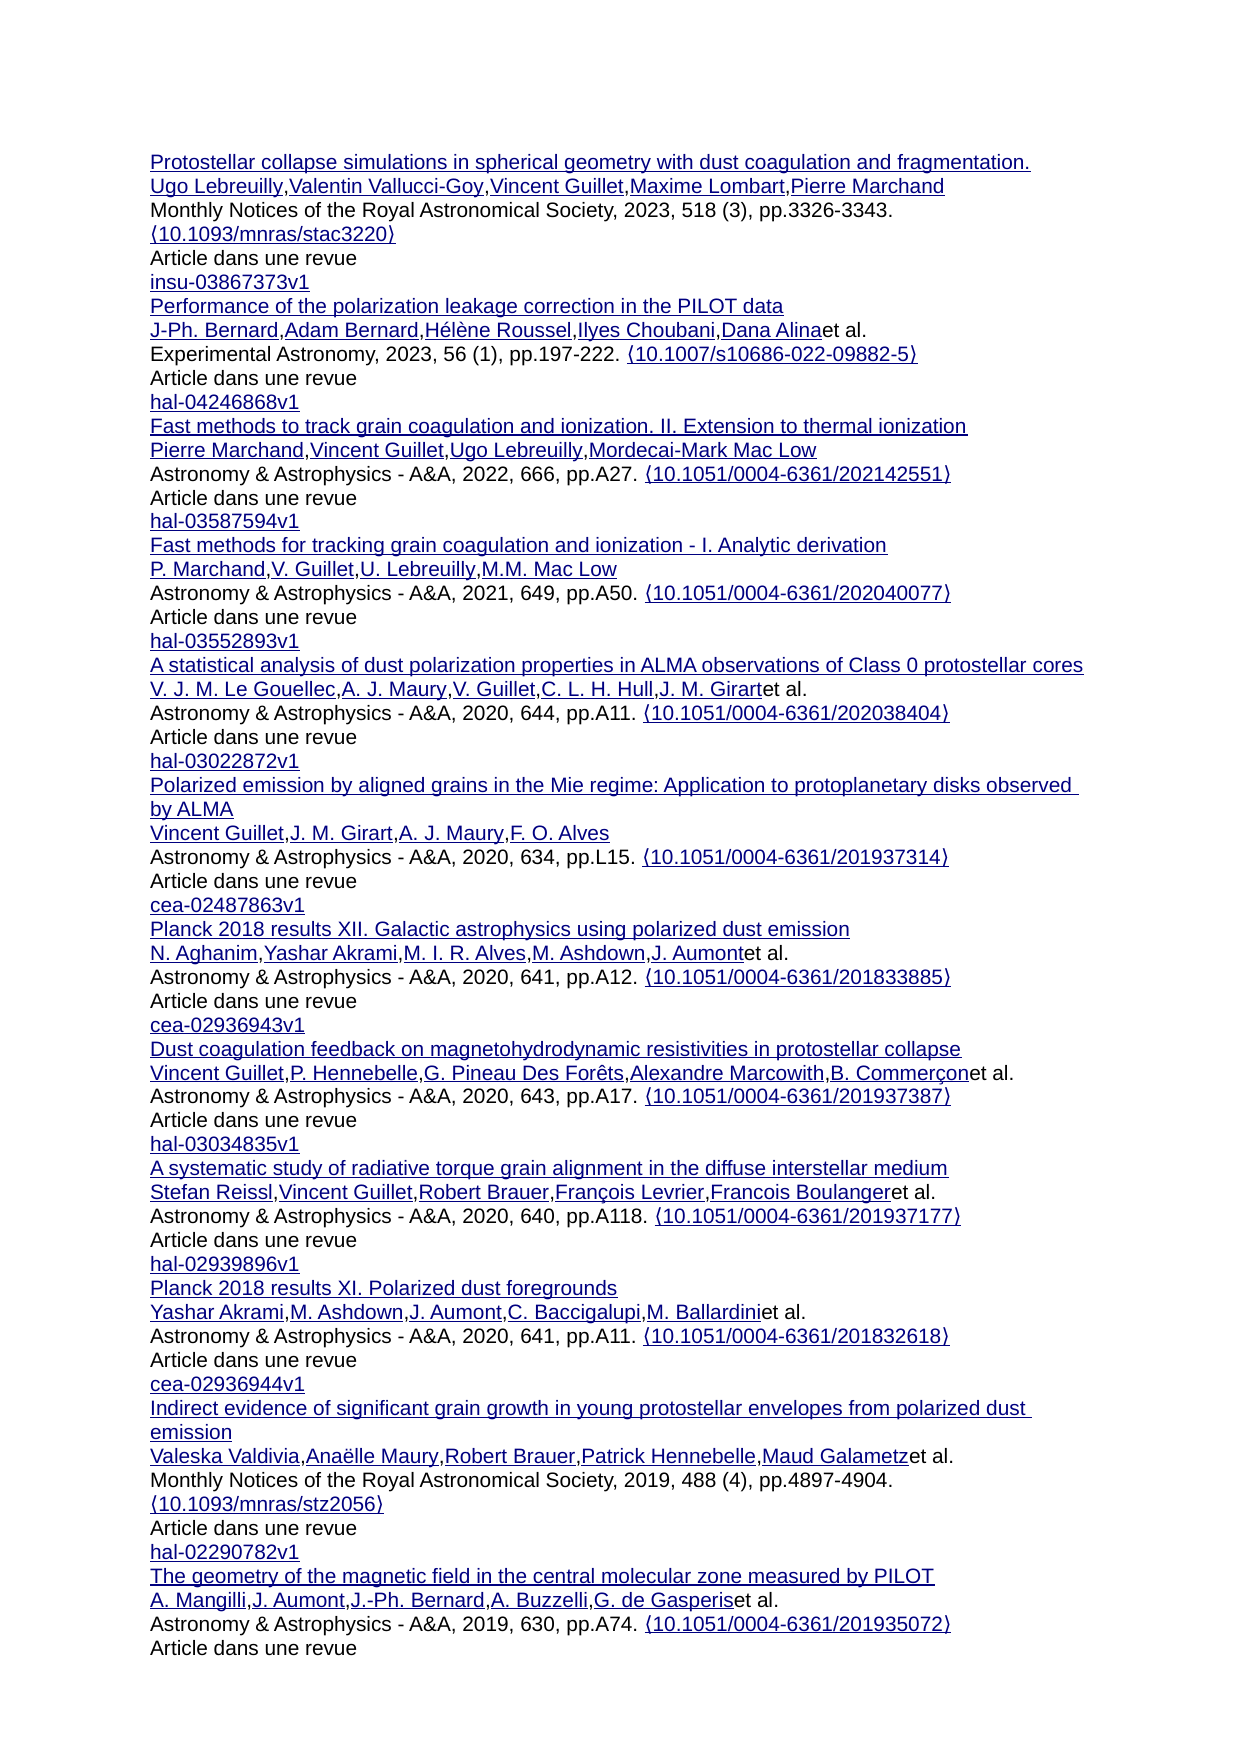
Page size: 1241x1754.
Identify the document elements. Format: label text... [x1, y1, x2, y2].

table_cell Protostellar collapse simulations in spherical geometry with dust coagulation and fragmentation. Ugo Lebreuilly,Valentin Vallucci-Goy,Vincent Guillet,Maxime Lombart,Pierre Marchand Monthly Notices of the Royal Astronomical Society, 2023, 518 (3), pp.3326-3343. ⟨10.1093/mnras/stac3220⟩ Article dans une revue insu-03867373v1 [150, 150, 1090, 294]
table_cell Fast methods for tracking grain coagulation and ionization - I. Analytic derivation P. Marchand,V. Guillet,U. Lebreuilly,M.M. Mac Low Astronomy & Astrophysics - A&A, 2021, 649, pp.A50. ⟨10.1051/0004-6361/202040077⟩ Article dans une revue hal-03552893v1 [150, 533, 1090, 653]
table_cell Fast methods to track grain coagulation and ionization. II. Extension to thermal ionization Pierre Marchand,Vincent Guillet,Ugo Lebreuilly,Mordecai-Mark Mac Low Astronomy & Astrophysics - A&A, 2022, 666, pp.A27. ⟨10.1051/0004-6361/202142551⟩ Article dans une revue hal-03587594v1 [150, 414, 1090, 533]
table_cell A statistical analysis of dust polarization properties in ALMA observations of Class 0 protostellar cores V. J. M. Le Gouellec,A. J. Maury,V. Guillet,C. L. H. Hull,J. M. Girartet al. Astronomy & Astrophysics - A&A, 2020, 644, pp.A11. ⟨10.1051/0004-6361/202038404⟩ Article dans une revue hal-03022872v1 [150, 653, 1090, 773]
table_cell A systematic study of radiative torque grain alignment in the diffuse interstellar medium Stefan Reissl,Vincent Guillet,Robert Brauer,François Levrier,Francois Boulangeret al. Astronomy & Astrophysics - A&A, 2020, 640, pp.A118. ⟨10.1051/0004-6361/201937177⟩ Article dans une revue hal-02939896v1 [150, 1156, 1090, 1276]
table_cell Polarized emission by aligned grains in the Mie regime: Application to protoplanetary disks observed by ALMA Vincent Guillet,J. M. Girart,A. J. Maury,F. O. Alves Astronomy & Astrophysics - A&A, 2020, 634, pp.L15. ⟨10.1051/0004-6361/201937314⟩ Article dans une revue cea-02487863v1 [150, 773, 1090, 917]
table_cell Dust coagulation feedback on magnetohydrodynamic resistivities in protostellar collapse Vincent Guillet,P. Hennebelle,G. Pineau Des Forêts,Alexandre Marcowith,B. Commerçonet al. Astronomy & Astrophysics - A&A, 2020, 643, pp.A17. ⟨10.1051/0004-6361/201937387⟩ Article dans une revue hal-03034835v1 [150, 1036, 1090, 1156]
table_cell Planck 2018 results XI. Polarized dust foregrounds Yashar Akrami,M. Ashdown,J. Aumont,C. Baccigalupi,M. Ballardiniet al. Astronomy & Astrophysics - A&A, 2020, 641, pp.A11. ⟨10.1051/0004-6361/201832618⟩ Article dans une revue cea-02936944v1 [150, 1276, 1090, 1396]
table_cell The geometry of the magnetic field in the central molecular zone measured by PILOT A. Mangilli,J. Aumont,J.-Ph. Bernard,A. Buzzelli,G. de Gasperiset al. Astronomy & Astrophysics - A&A, 2019, 630, pp.A74. ⟨10.1051/0004-6361/201935072⟩ Article dans une revue [150, 1564, 1090, 1659]
table_cell Indirect evidence of significant grain growth in young protostellar envelopes from polarized dust emission Valeska Valdivia,Anaëlle Maury,Robert Brauer,Patrick Hennebelle,Maud Galametzet al. Monthly Notices of the Royal Astronomical Society, 2019, 488 (4), pp.4897-4904. ⟨10.1093/mnras/stz2056⟩ Article dans une revue hal-02290782v1 [150, 1396, 1090, 1563]
table_cell Performance of the polarization leakage correction in the PILOT data J-Ph. Bernard,Adam Bernard,Hélène Roussel,Ilyes Choubani,Dana Alinaet al. Experimental Astronomy, 2023, 56 (1), pp.197-222. ⟨10.1007/s10686-022-09882-5⟩ Article dans une revue hal-04246868v1 [150, 294, 1090, 413]
table_cell Planck 2018 results XII. Galactic astrophysics using polarized dust emission N. Aghanim,Yashar Akrami,M. I. R. Alves,M. Ashdown,J. Aumontet al. Astronomy & Astrophysics - A&A, 2020, 641, pp.A12. ⟨10.1051/0004-6361/201833885⟩ Article dans une revue cea-02936943v1 [150, 917, 1090, 1036]
